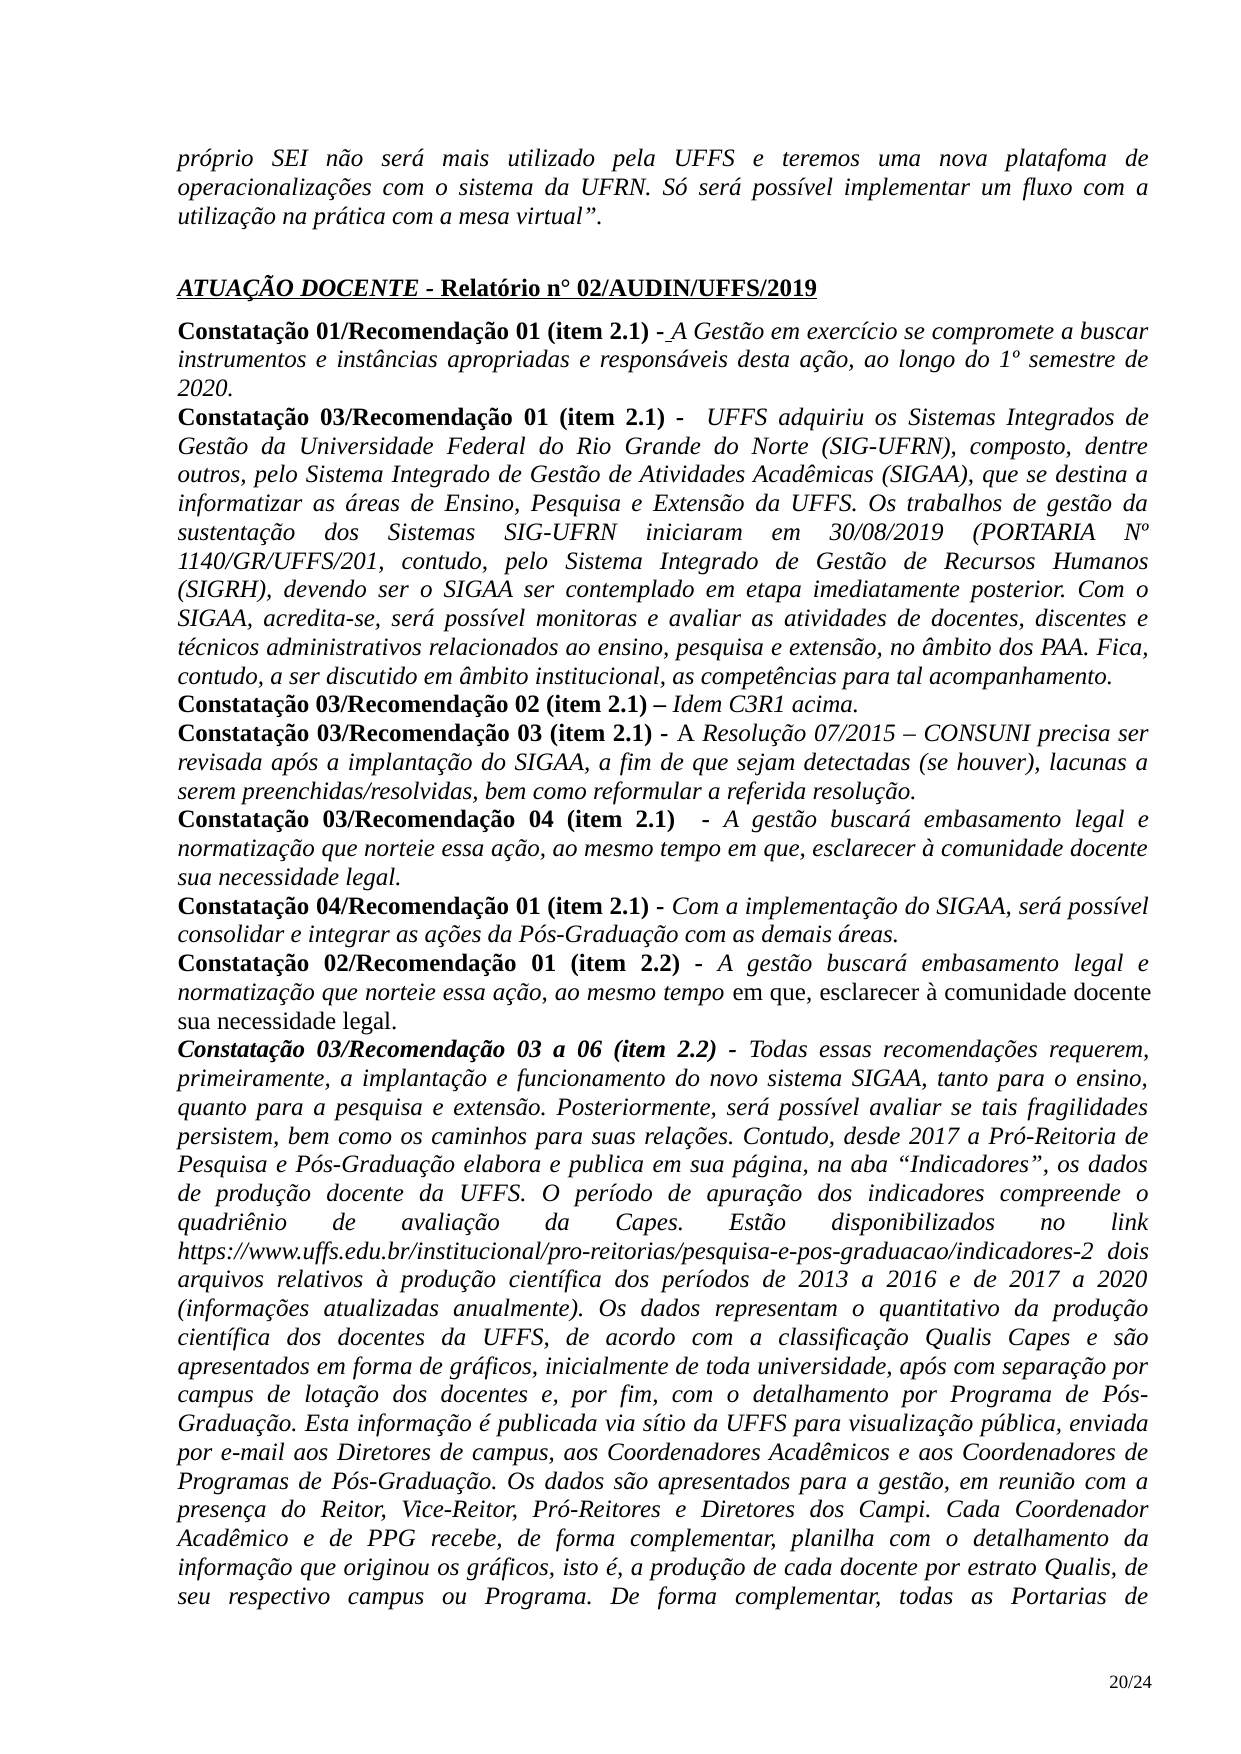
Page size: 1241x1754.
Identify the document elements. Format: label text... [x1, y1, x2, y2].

text Constatação 03/Recomendação 03 (item 2.1) - A Resolução 07/2015 – CONSUNI precisa ser revisada após a implantação do SIGAA, a fim de que sejam detectadas (se houver), lacunas a serem preenchidas/resolvidas, bem como reformular a referida resolução. [177, 718, 1152, 804]
text próprio SEI não será mais utilizado pela UFFS e teremos uma nova platafoma de operacionalizações com o sistema da UFRN. Só será possível implementar um fluxo com a utilização na prática com a mesa virtual”. [177, 143, 1152, 229]
text Constatação 03/Recomendação 02 (item 2.1) – Idem C3R1 acima. [177, 689, 1152, 718]
text Constatação 04/Recomendação 01 (item 2.1) - Com a implementação do SIGAA, será possível consolidar e integrar as ações da Pós-Graduação com as demais áreas. [177, 891, 1152, 948]
text Constatação 03/Recomendação 03 a 06 (item 2.2) - Todas essas recomendações requerem, primeiramente, a implantação e funcionamento do novo sistema SIGAA, tanto para o ensino, quanto para a pesquisa e extensão. Posteriormente, será possível avaliar se tais fragilidades persistem, bem como os caminhos para suas relações. Contudo, desde 2017 a Pró-Reitoria de Pesquisa e Pós-Graduação elabora e publica em sua página, na aba “Indicadores”, os dados de produção docente da UFFS. O período de apuração dos indicadores compreende o quadriênio de avaliação da Capes. Estão disponibilizados no link https://www.uffs.edu.br/institucional/pro-reitorias/pesquisa-e-pos-graduacao/indicadores-2 dois arquivos relativos à produção científica dos períodos de 2013 a 2016 e de 2017 a 2020 (informações atualizadas anualmente). Os dados representam o quantitativo da produção científica dos docentes da UFFS, de acordo com a classificação Qualis Capes e são apresentados em forma de gráficos, inicialmente de toda universidade, após com separação por campus de lotação dos docentes e, por fim, com o detalhamento por Programa de Pós-Graduação. Esta informação é publicada via sítio da UFFS para visualização pública, enviada por e-mail aos Diretores de campus, aos Coordenadores Acadêmicos e aos Coordenadores de Programas de Pós-Graduação. Os dados são apresentados para a gestão, em reunião com a presença do Reitor, Vice-Reitor, Pró-Reitores e Diretores dos Campi. Cada Coordenador Acadêmico e de PPG recebe, de forma complementar, planilha com o detalhamento da informação que originou os gráficos, isto é, a produção de cada docente por estrato Qualis, de seu respectivo campus ou Programa. De forma complementar, todas as Portarias de [177, 1034, 1152, 1609]
text Constatação 03/Recomendação 01 (item 2.1) - UFFS adquiriu os Sistemas Integrados de Gestão da Universidade Federal do Rio Grande do Norte (SIG-UFRN), composto, dentre outros, pelo Sistema Integrado de Gestão de Atividades Acadêmicas (SIGAA), que se destina a informatizar as áreas de Ensino, Pesquisa e Extensão da UFFS. Os trabalhos de gestão da sustentação dos Sistemas SIG-UFRN iniciaram em 30/08/2019 (PORTARIA Nº 1140/GR/UFFS/201, contudo, pelo Sistema Integrado de Gestão de Recursos Humanos (SIGRH), devendo ser o SIGAA ser contemplado em etapa imediatamente posterior. Com o SIGAA, acredita-se, será possível monitoras e avaliar as atividades de docentes, discentes e técnicos administrativos relacionados ao ensino, pesquisa e extensão, no âmbito dos PAA. Fica, contudo, a ser discutido em âmbito institucional, as competências para tal acompanhamento. [177, 402, 1152, 689]
text Constatação 02/Recomendação 01 (item 2.2) - A gestão buscará embasamento legal e normatização que norteie essa ação, ao mesmo tempo em que, esclarecer à comunidade docente sua necessidade legal. [177, 948, 1152, 1034]
text ATUAÇÃO DOCENTE - Relatório n° 02/AUDIN/UFFS/2019 [177, 273, 1152, 301]
text Constatação 03/Recomendação 04 (item 2.1) - A gestão buscará embasamento legal e normatização que norteie essa ação, ao mesmo tempo em que, esclarecer à comunidade docente sua necessidade legal. [177, 804, 1152, 891]
text Constatação 01/Recomendação 01 (item 2.1) - A Gestão em exercício se compromete a buscar instrumentos e instâncias apropriadas e responsáveis desta ação, ao longo do 1º semestre de 2020. [177, 316, 1152, 402]
